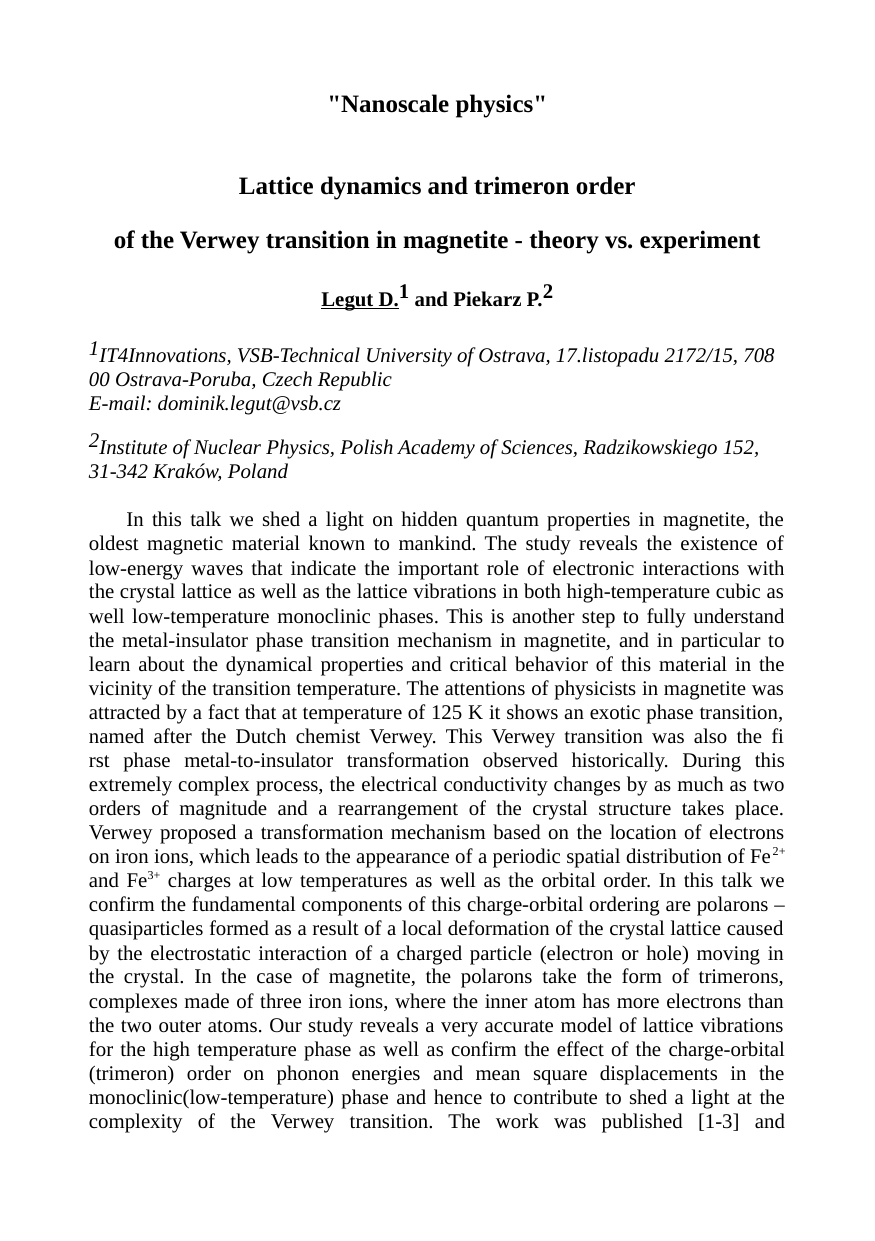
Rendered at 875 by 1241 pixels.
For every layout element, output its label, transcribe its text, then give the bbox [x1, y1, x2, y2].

text E-mail: dominik.legut@vsb.cz [89, 391, 785, 415]
text Legut D.1 and Piekarz P.2 [89, 279, 785, 311]
text of the Verwey transition in magnetite - theory vs. experiment [89, 225, 785, 254]
text Lattice dynamics and trimeron order [89, 171, 785, 200]
text 1IT4Innovations, VSB-Technical University of Ostrava, 17.listopadu 2172/15, 708 00 Ostrava-Poruba, Czech Republic [89, 336, 785, 391]
text 2Institute of Nuclear Physics, Polish Academy of Sciences, Radzikowskiego 152, 31-342 Kraków, Poland [89, 428, 785, 483]
text "Nanoscale physics" [89, 89, 785, 117]
text In this talk we shed a light on hidden quantum properties in magnetite, the oldest magnetic material known to mankind. The study reveals the existence of low-energy waves that indicate the important role of electronic interactions with the crystal lattice as well as the lattice vibrations in both high-temperature cubic as well low-temperature monoclinic phases. This is another step to fully understand the metal-insulator phase transition mechanism in magnetite, and in particular to learn about the dynamical properties and critical behavior of this material in the vicinity of the transition temperature. The attentions of physicists in magnetite was attracted by a fact that at temperature of 125 K it shows an exotic phase transition, named after the Dutch chemist Verwey. This Verwey transition was also the fi rst phase metal-to-insulator transformation observed historically. During this extremely complex process, the electrical conductivity changes by as much as two orders of magnitude and a rearrangement of the crystal structure takes place. Verwey proposed a transformation mechanism based on the location of electrons on iron ions, which leads to the appearance of a periodic spatial distribution of Fe2+ and Fe3+ charges at low temperatures as well as the orbital order. In this talk we confirm the fundamental components of this charge-orbital ordering are polarons – quasiparticles formed as a result of a local deformation of the crystal lattice caused by the electrostatic interaction of a charged particle (electron or hole) moving in the crystal. In the case of magnetite, the polarons take the form of trimerons, complexes made of three iron ions, where the inner atom has more electrons than the two outer atoms. Our study reveals a very accurate model of lattice vibrations for the high temperature phase as well as confirm the effect of the charge-orbital (trimeron) order on phonon energies and mean square displacements in the monoclinic(low-temperature) phase and hence to contribute to shed a light at the complexity of the Verwey transition. The work was published [1-3] and [89, 507, 785, 1133]
